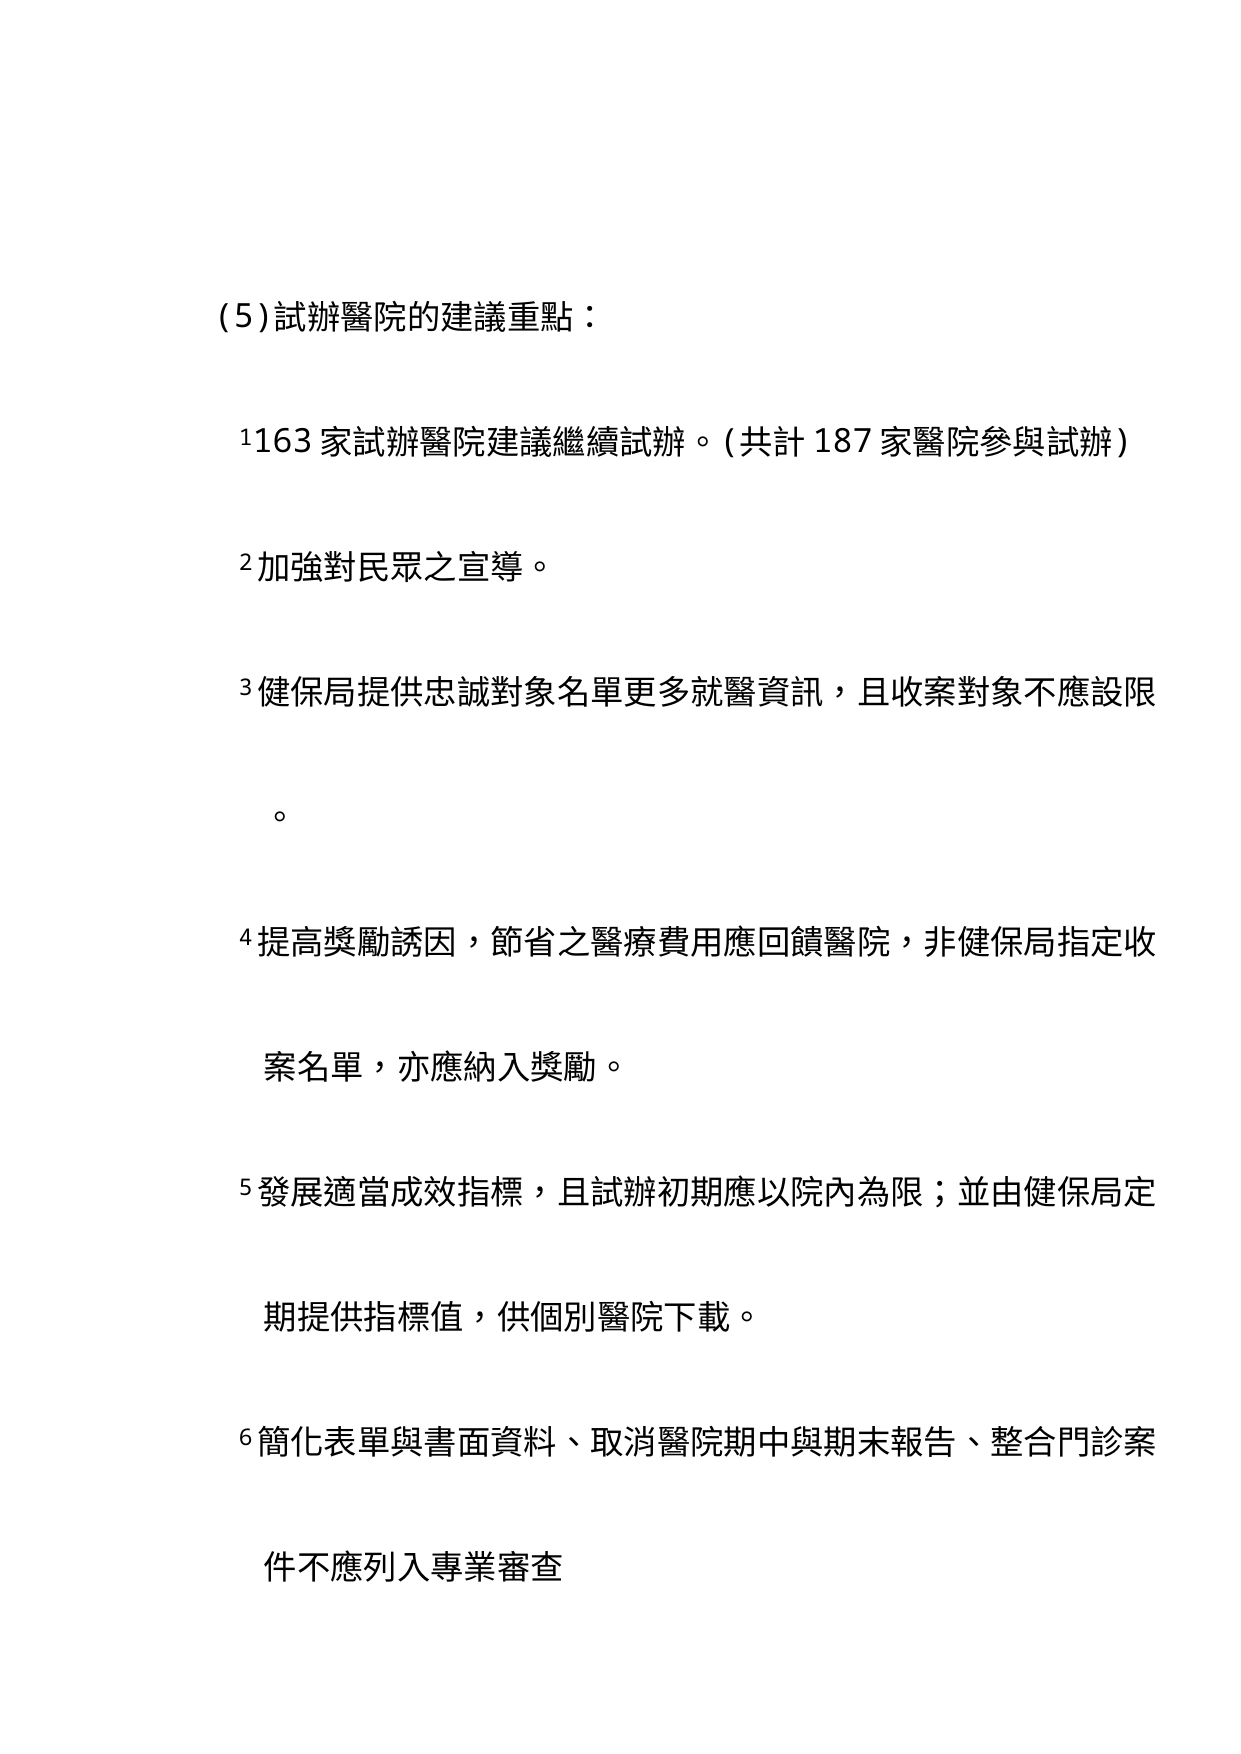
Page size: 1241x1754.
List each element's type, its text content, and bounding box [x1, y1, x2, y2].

text 2加強對民眾之宣導。 [239, 523, 1181, 585]
text 5發展適當成效指標，且試辦初期應以院內為限；並由健保局定 [239, 1148, 1181, 1210]
text 案名單，亦應納入獎勵。 [264, 1023, 1181, 1085]
text 件不應列入專業審查 [264, 1523, 1181, 1585]
text 6簡化表單與書面資料、取消醫院期中與期末報告、整合門診案 [239, 1398, 1181, 1460]
text 期提供指標值，供個別醫院下載。 [264, 1273, 1181, 1335]
text 。 [264, 773, 1181, 835]
text (5)試辦醫院的建議重點： [214, 273, 1181, 335]
text 3健保局提供忠誠對象名單更多就醫資訊，且收案對象不應設限 [239, 648, 1181, 710]
text 4提高獎勵誘因，節省之醫療費用應回饋醫院，非健保局指定收 [239, 898, 1181, 960]
text 1163家試辦醫院建議繼續試辦。(共計187家醫院參與試辦) [239, 398, 1181, 460]
